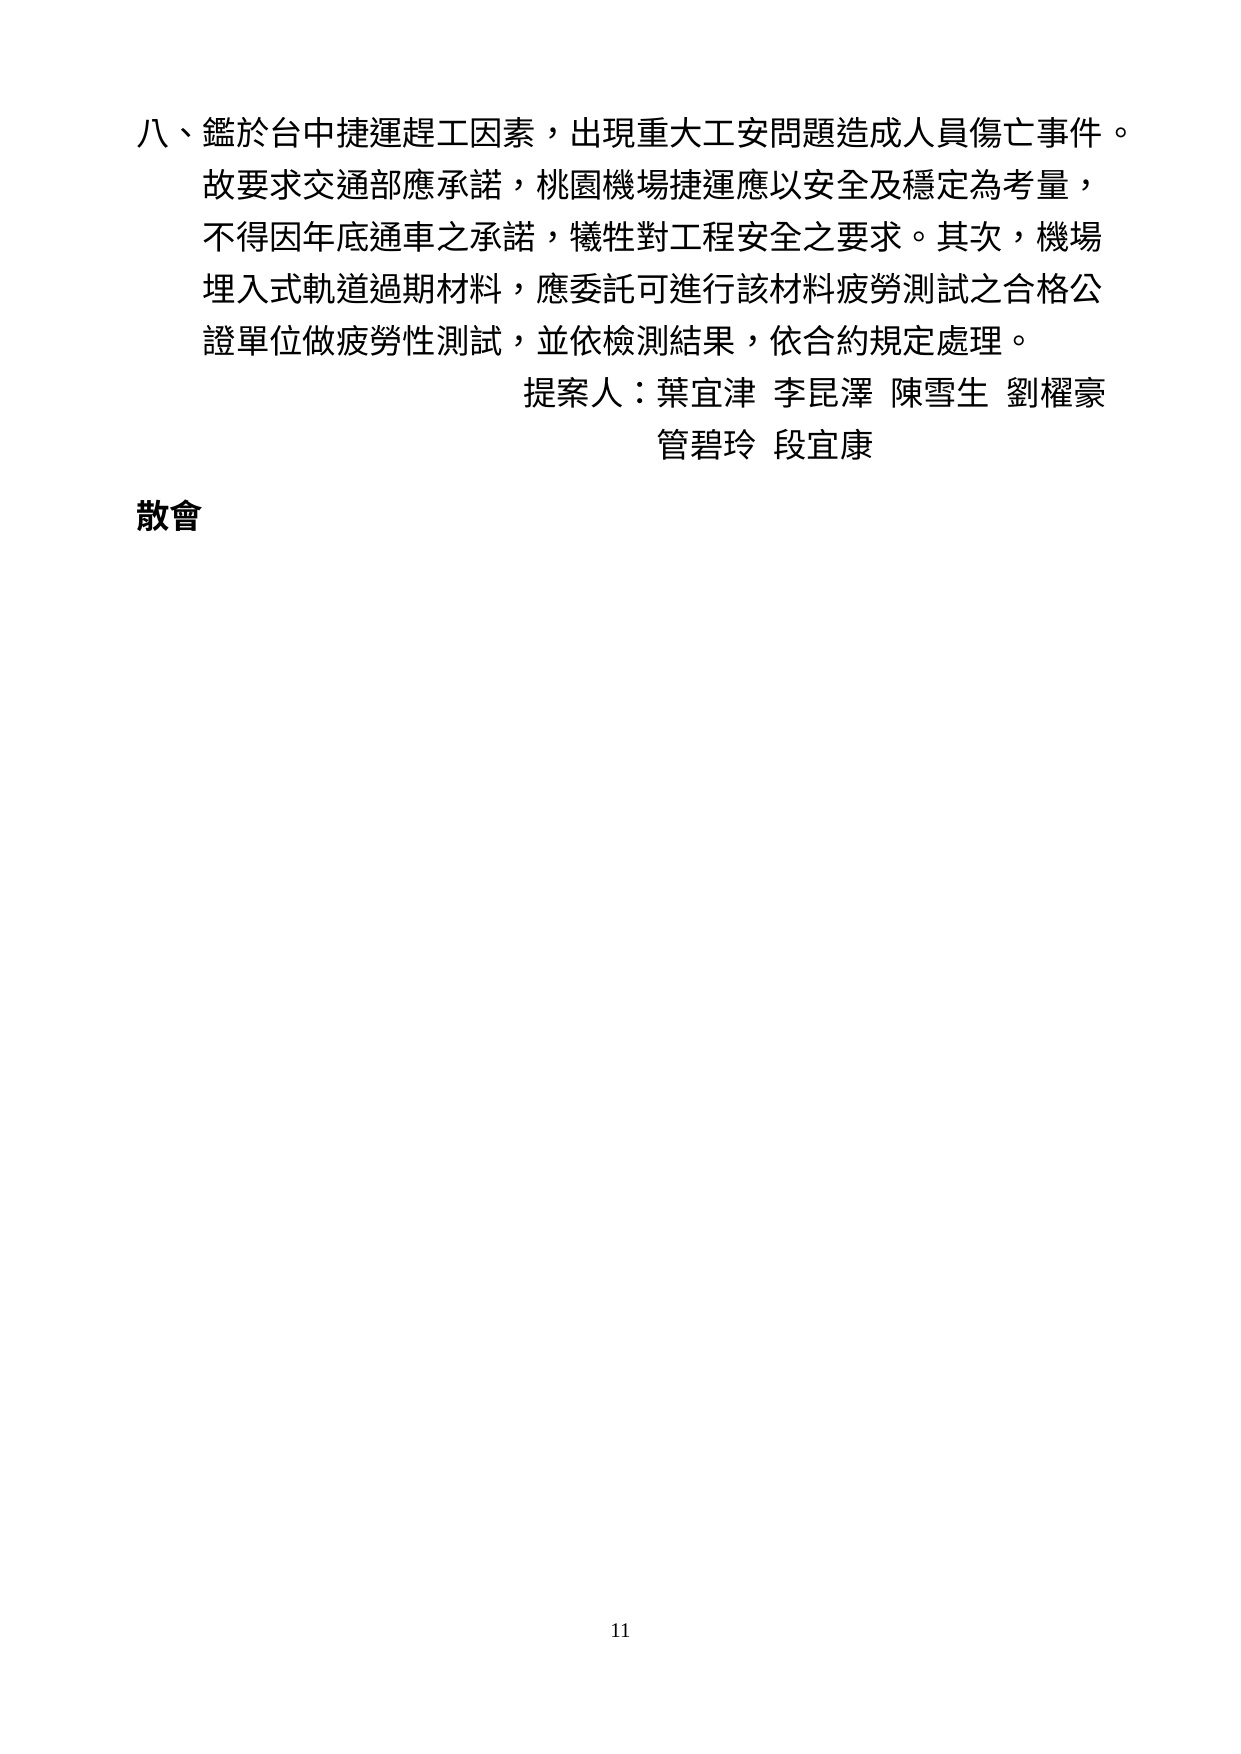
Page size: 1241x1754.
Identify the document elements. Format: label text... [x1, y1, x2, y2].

text 散會 [136, 487, 1104, 539]
text 提案人：葉宜津 李昆澤 陳雪生 劉櫂豪管碧玲 段宜康 [523, 364, 1117, 468]
text 八、鑑於台中捷運趕工因素，出現重大工安問題造成人員傷亡事件。故要求交通部應承諾，桃園機場捷運應以安全及穩定為考量，不得因年底通車之承諾，犧牲對工程安全之要求。其次，機場埋入式軌道過期材料，應委託可進行該材料疲勞測試之合格公證單位做疲勞性測試，並依檢測結果，依合約規定處理。 [136, 103, 1104, 364]
